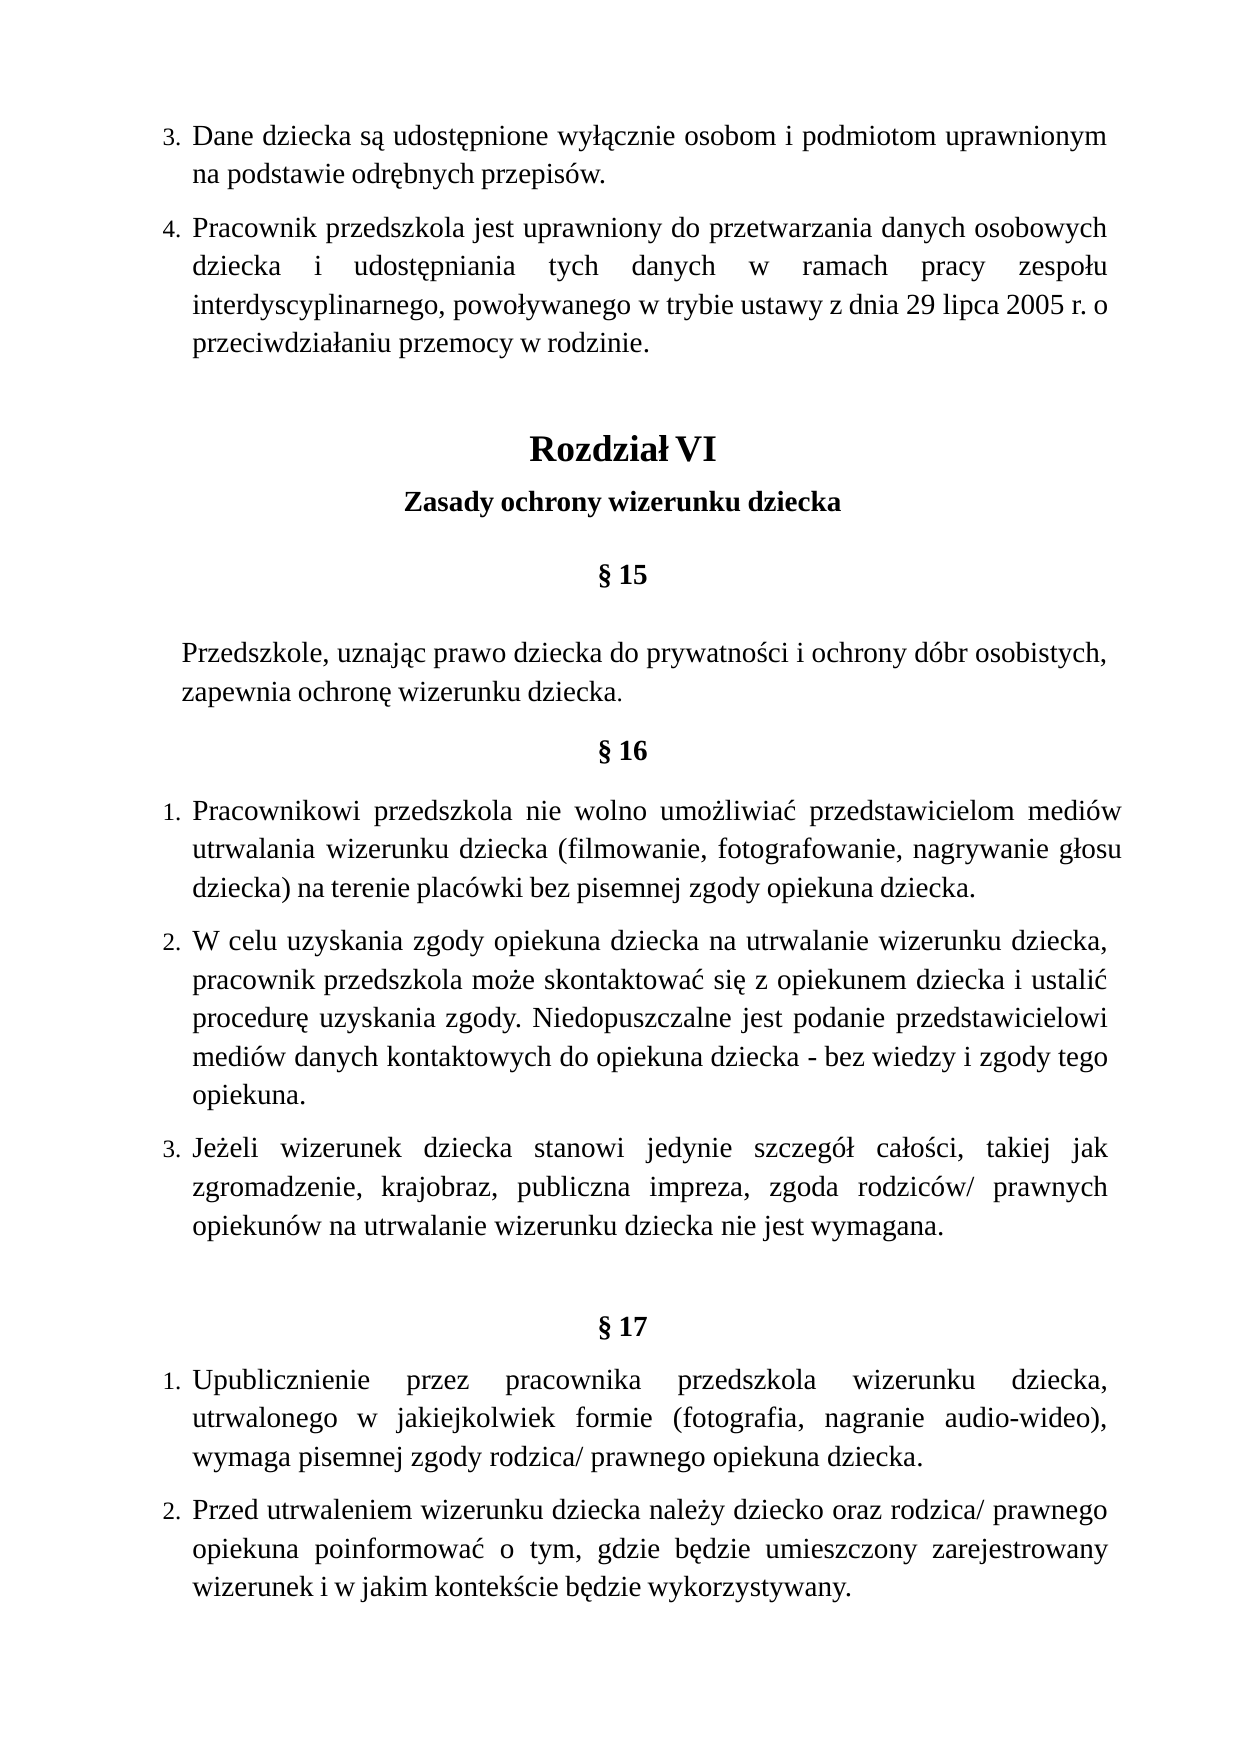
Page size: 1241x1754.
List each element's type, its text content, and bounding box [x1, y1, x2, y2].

list Jeżeli wizerunek dziecka stanowi jedynie szczegół całości, takiej jak zgromadzenie, krajobraz, publiczna impreza, zgoda rodziców/ prawnych opiekunów na utrwalanie wizerunku dziecka nie jest wymagana. [162, 1131, 1108, 1241]
text § 17 [136, 1309, 1108, 1342]
text Zasady ochrony wizerunku dziecka [136, 484, 1108, 517]
list Pracownikowi przedszkola nie wolno umożliwiać przedstawicielom mediów utrwalania wizerunku dziecka (filmowanie, fotografowanie, nagrywanie głosu dziecka) na terenie placówki bez pisemnej zgody opiekuna dziecka. [162, 793, 1122, 904]
list Upublicznienie przez pracownika przedszkola wizerunku dziecka, utrwalonego w jakiejkolwiek formie (fotografia, nagranie audio-wideo), wymaga pisemnej zgody rodzica/ prawnego opiekuna dziecka. [162, 1362, 1108, 1473]
text § 15 [136, 557, 1108, 591]
list Pracownik przedszkola jest uprawniony do przetwarzania danych osobowych dziecka i udostępniania tych danych w ramach pracy zespołu interdyscyplinarnego, powoływanego w trybie ustawy z dnia 29 lipca 2005 r. o przeciwdziałaniu przemocy w rodzinie. [162, 210, 1108, 359]
list Dane dziecka są udostępnione wyłącznie osobom i podmiotom uprawnionym na podstawie odrębnych przepisów. [162, 118, 1108, 190]
text § 16 [136, 733, 1108, 767]
text Przedszkole, uznając prawo dziecka do prywatności i ochrony dóbr osobistych, zapewnia ochronę wizerunku dziecka. [181, 635, 1108, 707]
list Przed utrwaleniem wizerunku dziecka należy dziecko oraz rodzica/ prawnego opiekuna poinformować o tym, gdzie będzie umieszczony zarejestrowany wizerunek i w jakim kontekście będzie wykorzystywany. [162, 1492, 1108, 1603]
text Rozdział VI [137, 426, 1108, 469]
list W celu uzyskania zgody opiekuna dziecka na utrwalanie wizerunku dziecka, pracownik przedszkola może skontaktować się z opiekunem dziecka i ustalić procedurę uzyskania zgody. Niedopuszczalne jest podanie przedstawicielowi mediów danych kontaktowych do opiekuna dziecka - bez wiedzy i zgody tego opiekuna. [162, 923, 1108, 1111]
